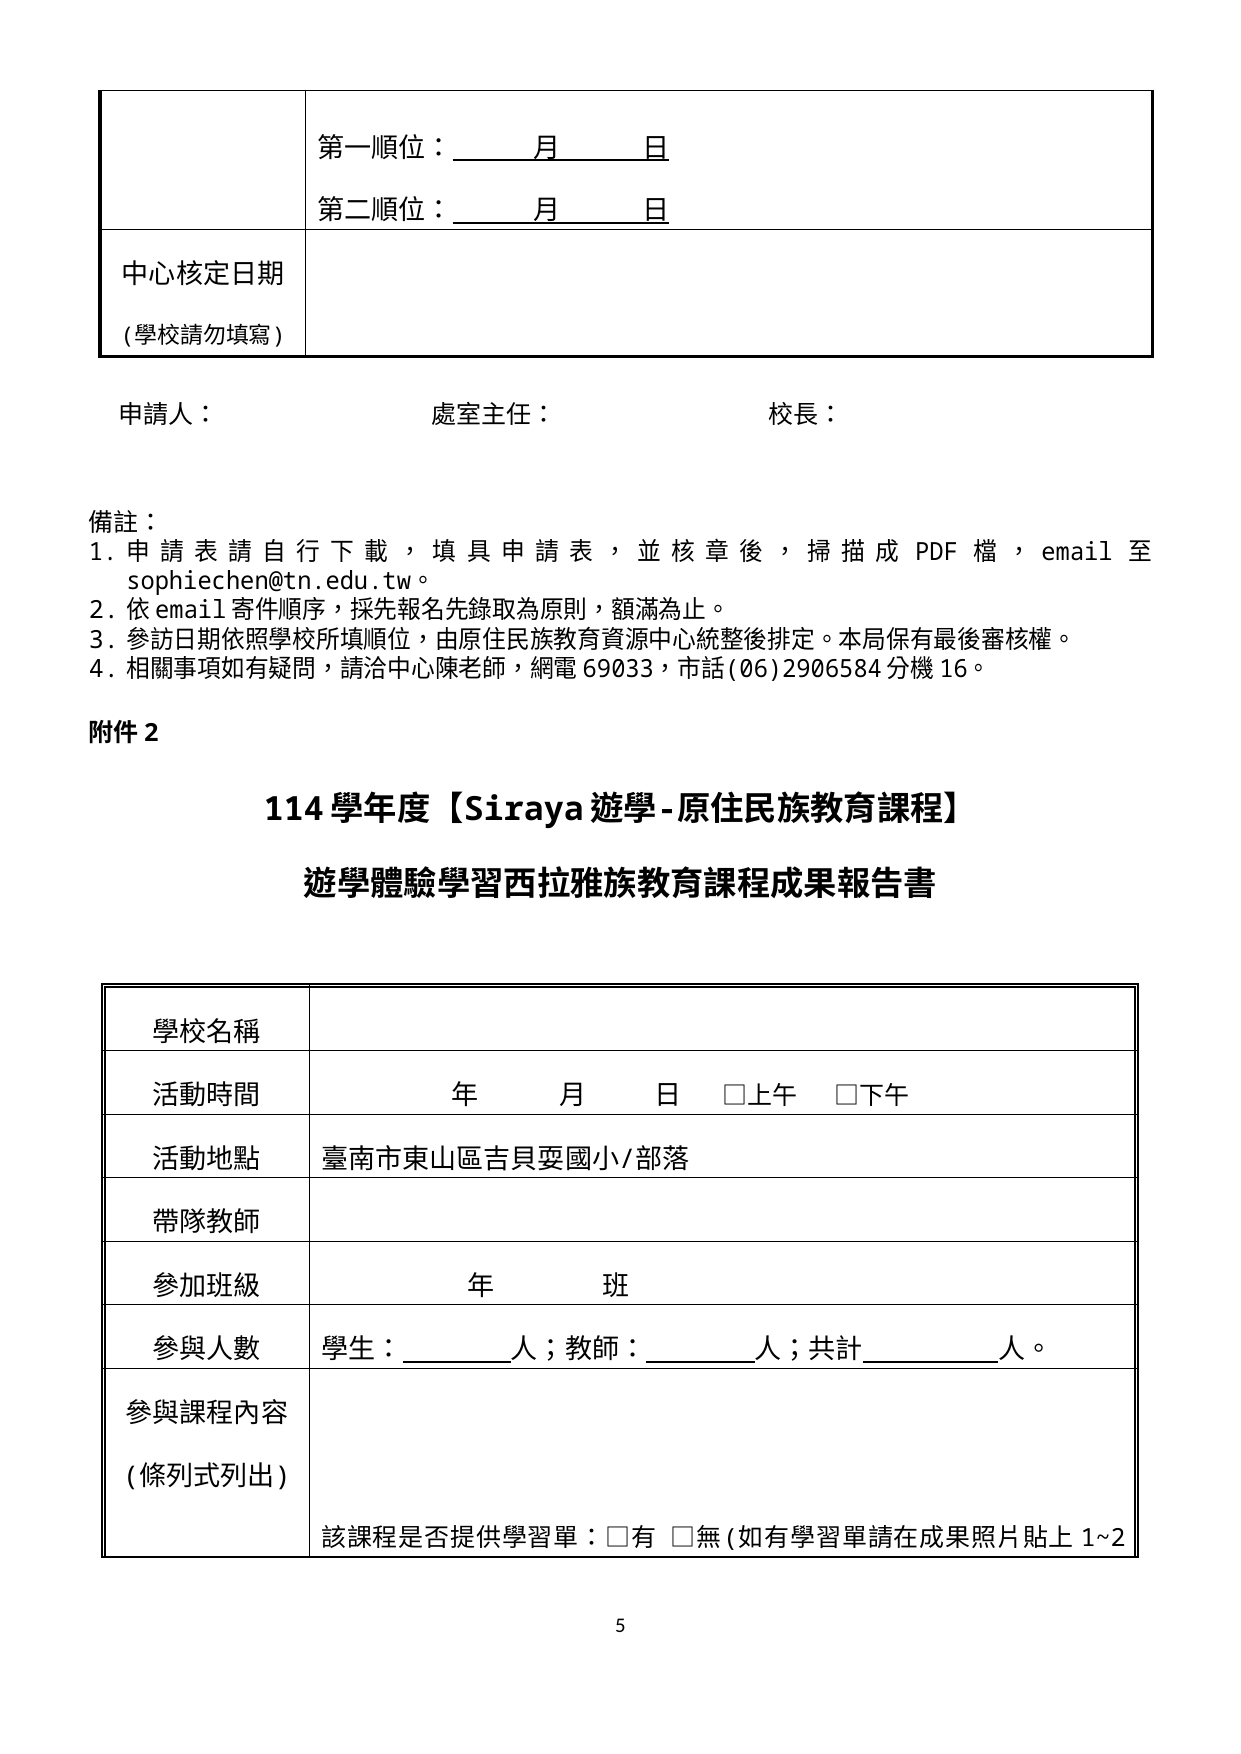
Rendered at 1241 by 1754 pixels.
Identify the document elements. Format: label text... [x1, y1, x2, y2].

table_cell 年 班 [310, 1242, 1134, 1304]
table_cell 年 月 日 □上午 □下午 [310, 1051, 1134, 1114]
table_cell 活動時間 [106, 1051, 309, 1114]
text 申請人： 處室主任： 校長： [118, 371, 1152, 433]
table_cell 臺南市東山區吉貝耍國小/部落 [310, 1115, 1134, 1177]
table_cell [306, 230, 1151, 355]
table_header 學校名稱 [106, 988, 309, 1050]
table_cell 參與課程內容 (條列式列出) [106, 1369, 309, 1556]
text 遊學體驗學習西拉雅族教育課程成果報告書 [89, 839, 1152, 902]
table_cell 參與人數 [106, 1305, 309, 1368]
text 備註： [89, 508, 1152, 537]
text 114學年度【Siraya遊學-原住民族教育課程】 [88, 764, 1152, 827]
table_cell 帶隊教師 [106, 1178, 309, 1241]
list 依email寄件順序，採先報名先錄取為原則，額滿為止。 [89, 596, 1152, 625]
table_cell [310, 1178, 1134, 1241]
list 相關事項如有疑問，請洽中心陳老師，網電69033，市話(06)2906584分機16。 [89, 654, 1152, 683]
table_cell 該課程是否提供學習單：□有 □無(如有學習單請在成果照片貼上1~2 [310, 1369, 1134, 1556]
table_cell 學生： 人；教師： 人；共計 人。 [310, 1305, 1134, 1368]
text 附件2 [89, 689, 1152, 752]
table_cell 活動地點 [106, 1115, 309, 1177]
table_cell 第一順位： 月 日 第二順位： 月 日 [306, 91, 1151, 229]
table_cell 中心核定日期 (學校請勿填寫) [102, 230, 305, 355]
table_cell [102, 91, 305, 229]
list 參訪日期依照學校所填順位，由原住民族教育資源中心統整後排定。本局保有最後審核權。 [89, 625, 1152, 654]
list 申請表請自行下載，填具申請表，並核章後，掃描成PDF檔，email至sophiechen@tn.edu.tw。 [89, 537, 1152, 596]
table_header [310, 988, 1134, 1050]
table_cell 參加班級 [106, 1242, 309, 1304]
